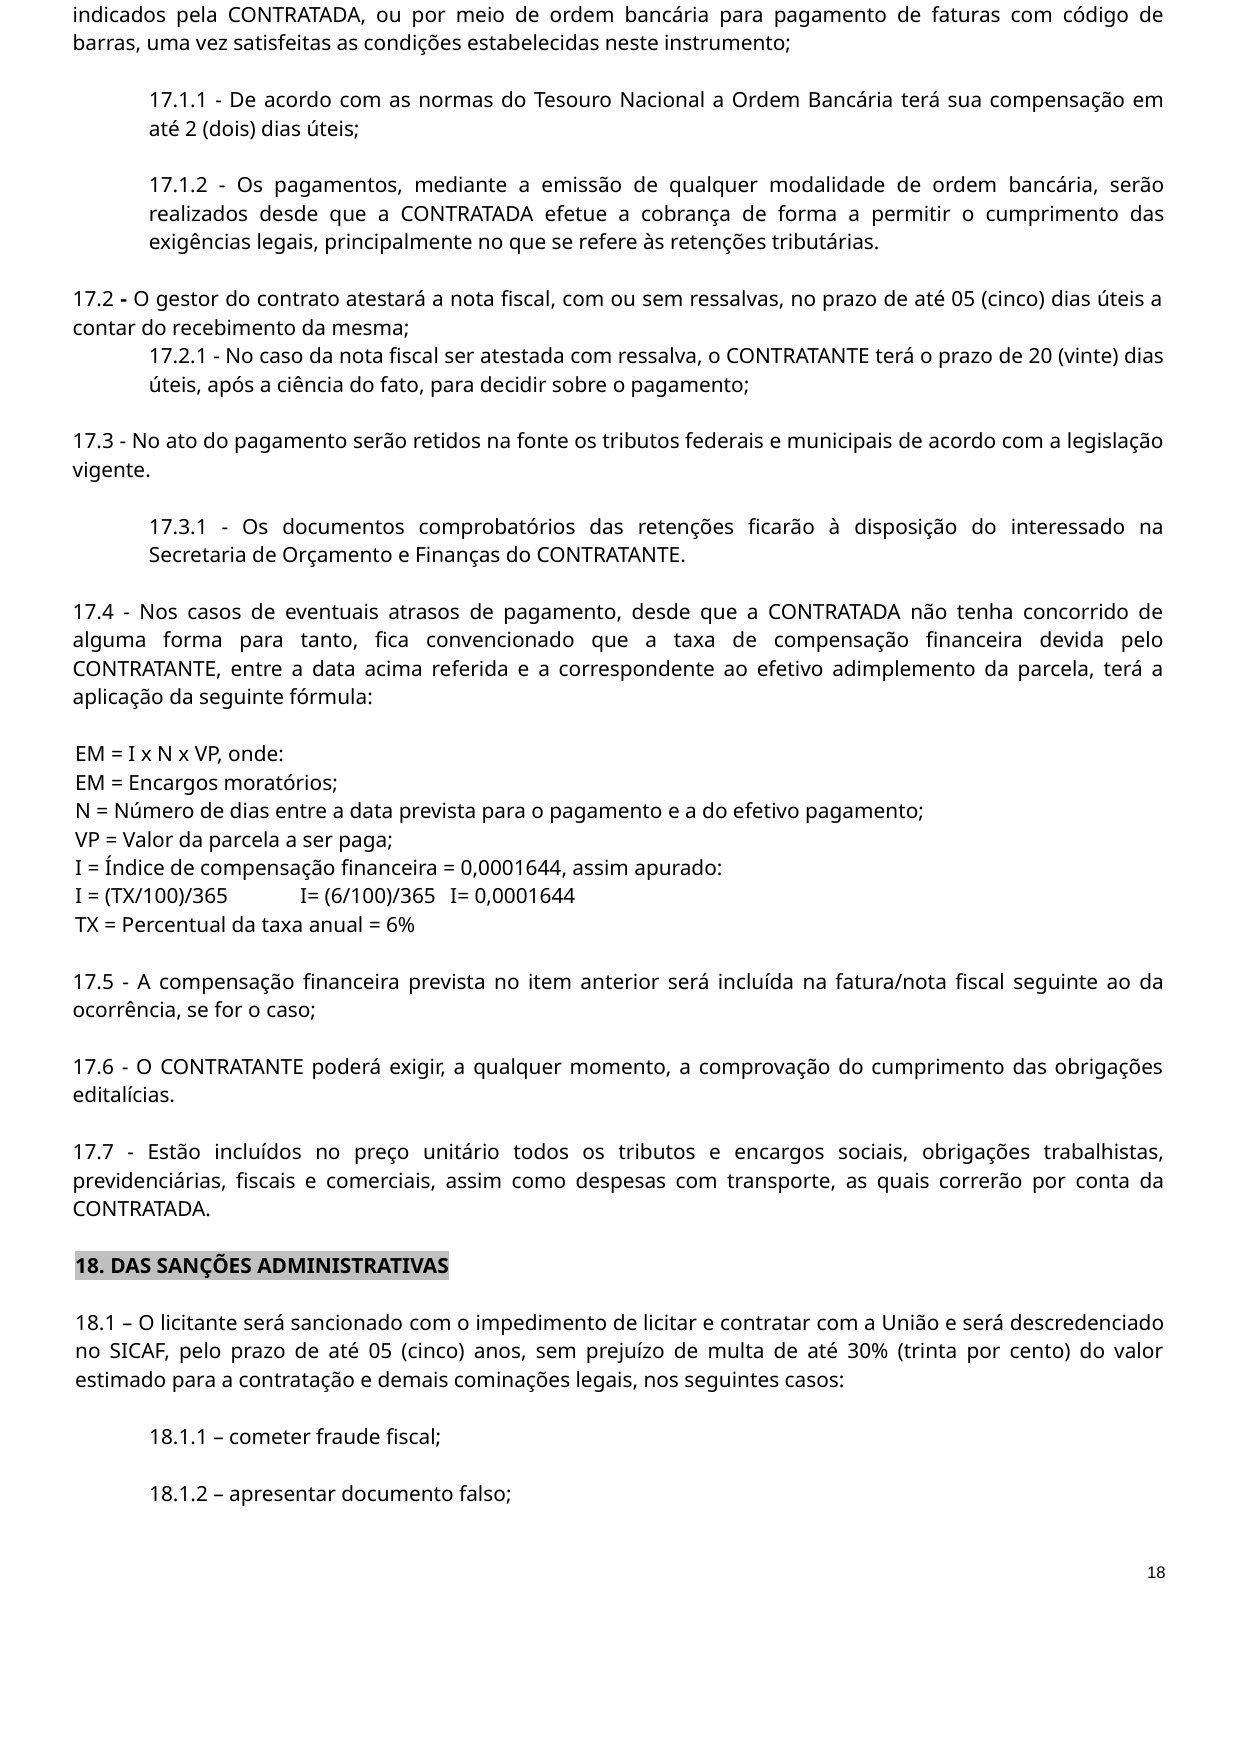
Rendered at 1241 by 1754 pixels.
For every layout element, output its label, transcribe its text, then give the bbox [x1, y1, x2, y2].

text 18.1.2 – apresentar documento falso; [149, 1479, 1165, 1507]
text EM = Encargos moratórios; [75, 768, 1165, 796]
text 17.4 - Nos casos de eventuais atrasos de pagamento, desde que a CONTRATADA não tenha concorrido de alguma forma para tanto, fica convencionado que a taxa de compensação financeira devida pelo CONTRATANTE, entre a data acima referida e a correspondente ao efetivo adimplemento da parcela, terá a aplicação da seguinte fórmula: [72, 597, 1165, 711]
text TX = Percentual da taxa anual = 6% [75, 910, 1165, 938]
text 17.2 - O gestor do contrato atestará a nota fiscal, com ou sem ressalvas, no prazo de até 05 (cinco) dias úteis a contar do recebimento da mesma; [72, 284, 1165, 341]
text 17.1.1 - De acordo com as normas do Tesouro Nacional a Ordem Bancária terá sua compensação em até 2 (dois) dias úteis; [149, 85, 1165, 142]
text 17.3 - No ato do pagamento serão retidos na fonte os tributos federais e municipais de acordo com a legislação vigente. [72, 427, 1165, 483]
text VP = Valor da parcela a ser paga; [75, 825, 1165, 853]
text EM = I x N x VP, onde: [75, 739, 1165, 768]
text 17.5 - A compensação financeira prevista no item anterior será incluída na fatura/nota fiscal seguinte ao da ocorrência, se for o caso; [72, 967, 1165, 1024]
text 17.6 - O CONTRATANTE poderá exigir, a qualquer momento, a comprovação do cumprimento das obrigações editalícias. [72, 1052, 1165, 1109]
text 18.1.1 – cometer fraude fiscal; [149, 1422, 1165, 1450]
text N = Número de dias entre a data prevista para o pagamento e a do efetivo pagamento; [75, 796, 1165, 825]
text 17.7 - Estão incluídos no preço unitário todos os tributos e encargos sociais, obrigações trabalhistas, previdenciárias, fiscais e comerciais, assim como despesas com transporte, as quais correrão por conta da CONTRATADA. [72, 1137, 1165, 1223]
text I = Índice de compensação financeira = 0,0001644, assim apurado: [75, 853, 1165, 882]
text 18.1 – O licitante será sancionado com o impedimento de licitar e contratar com a União e será descredenciado no SICAF, pelo prazo de até 05 (cinco) anos, sem prejuízo de multa de até 30% (trinta por cento) do valor estimado para a contratação e demais cominações legais, nos seguintes casos: [75, 1308, 1165, 1393]
text 17.3.1 - Os documentos comprobatórios das retenções ficarão à disposição do interessado na Secretaria de Orçamento e Finanças do CONTRATANTE. [149, 512, 1165, 569]
text 17.2.1 - No caso da nota fiscal ser atestada com ressalva, o CONTRATANTE terá o prazo de 20 (vinte) dias úteis, após a ciência do fato, para decidir sobre o pagamento; [149, 341, 1165, 398]
text 17.1.2 - Os pagamentos, mediante a emissão de qualquer modalidade de ordem bancária, serão realizados desde que a CONTRATADA efetue a cobrança de forma a permitir o cumprimento das exigências legais, principalmente no que se refere às retenções tributárias. [149, 171, 1165, 256]
text indicados pela CONTRATADA, ou por meio de ordem bancária para pagamento de faturas com código de barras, uma vez satisfeitas as condições estabelecidas neste instrumento; [72, 0, 1165, 57]
text I = (TX/100)/365 I= (6/100)/365 I= 0,0001644 [75, 882, 1165, 910]
text 18. DAS SANÇÕES ADMINISTRATIVAS [75, 1251, 1165, 1280]
